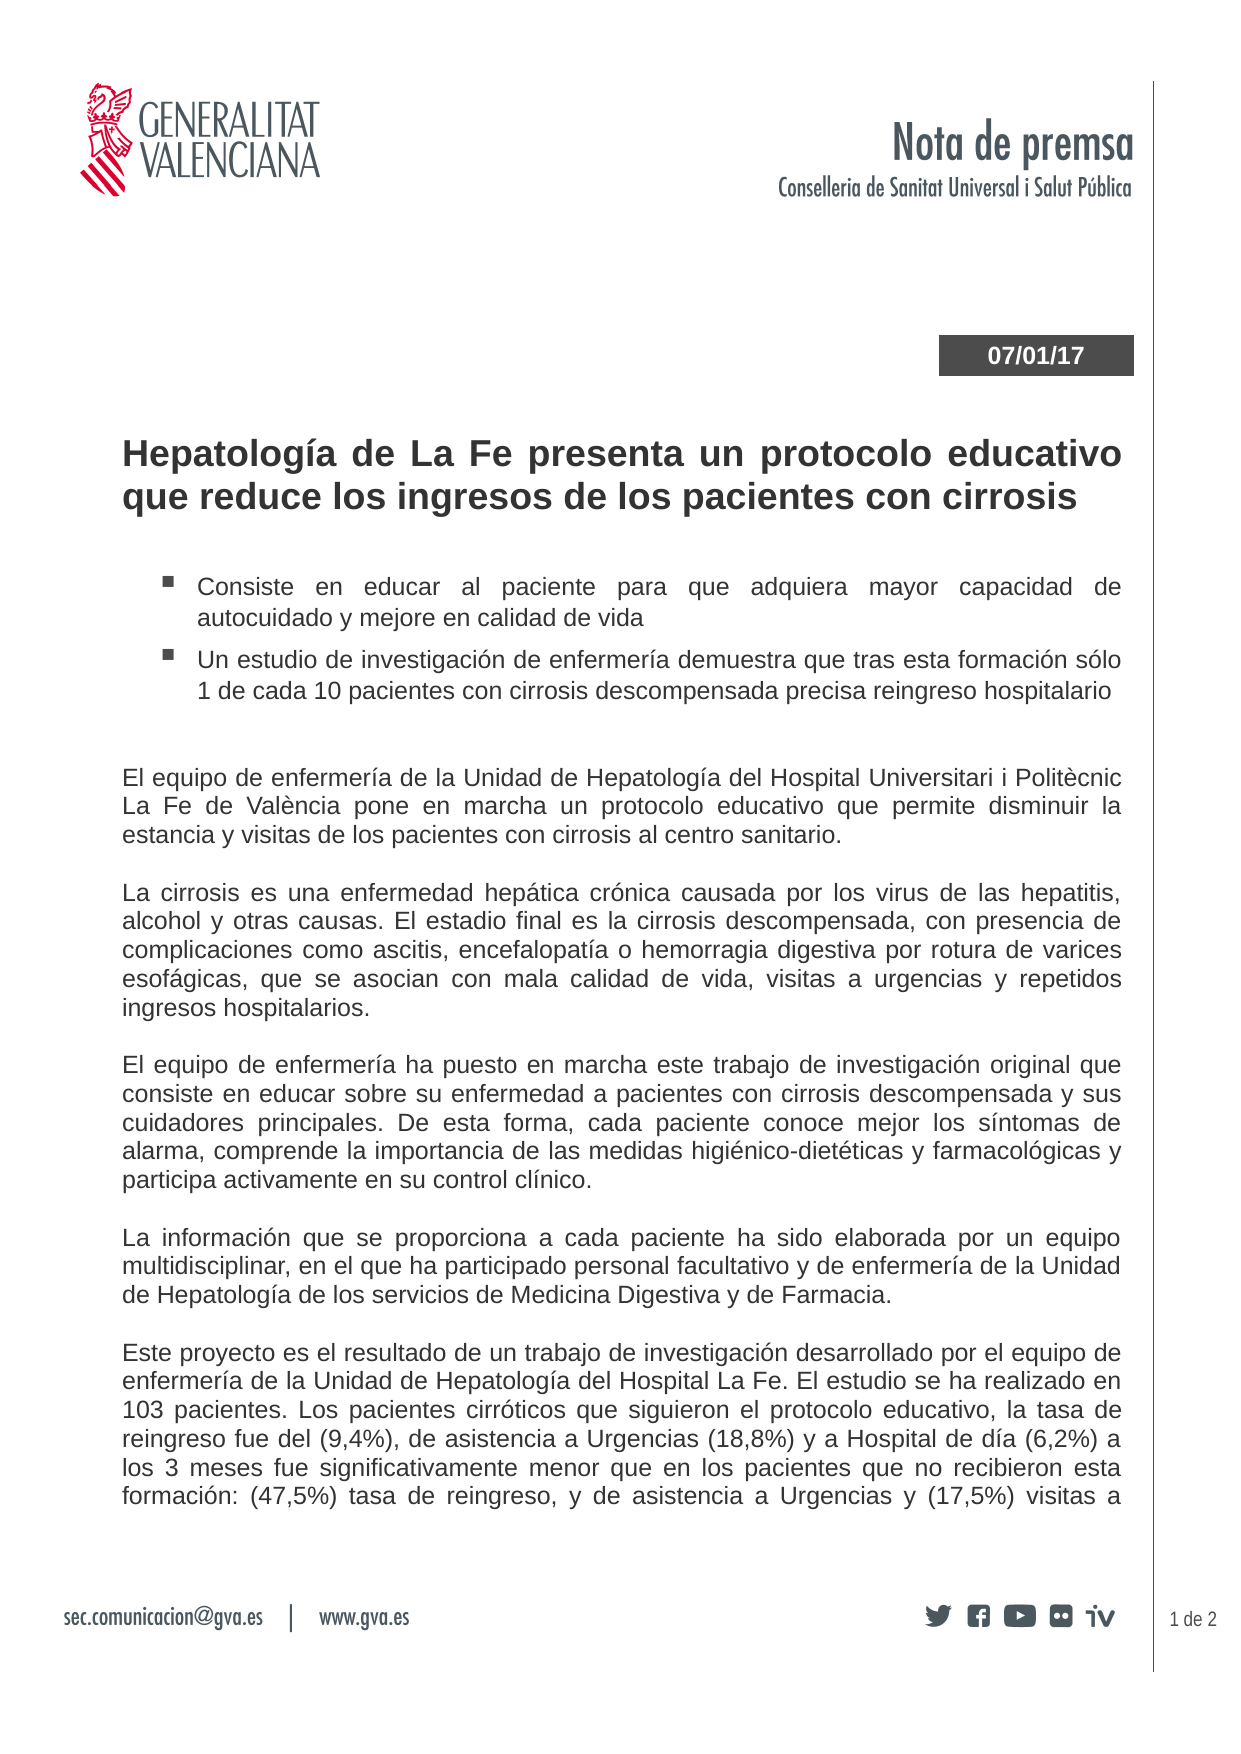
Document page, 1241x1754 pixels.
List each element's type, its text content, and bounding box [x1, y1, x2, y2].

text El equipo de enfermería de la Unidad de Hepatología del Hospital Universitari i Politècnic La Fe de València pone en marcha un protocolo educativo que permite disminuir la estancia y visitas de los pacientes con cirrosis al centro sanitario. [122, 762, 1123, 849]
text La información que se proporciona a cada paciente ha sido elaborada por un equipo multidisciplinar, en el que ha participado personal facultativo y de enfermería de la Unidad de Hepatología de los servicios de Medicina Digestiva y de Farmacia. [122, 1222, 1123, 1309]
text El equipo de enfermería ha puesto en marcha este trabajo de investigación original que consiste en educar sobre su enfermedad a pacientes con cirrosis descompensada y sus cuidadores principales. De esta forma, cada paciente conoce mejor los síntomas de alarma, comprende la importancia de las medidas higiénico-dietéticas y farmacológicas y participa activamente en su control clínico. [122, 1050, 1123, 1194]
text Hepatología de La Fe presenta un protocolo educativo que reduce los ingresos de los pacientes con cirrosis [122, 431, 1123, 517]
table_header 30/06/17 [940, 336, 1133, 375]
picture [0, 0, 1241, 278]
text La cirrosis es una enfermedad hepática crónica causada por los virus de las hepatitis, alcohol y otras causas. El estadio final es la cirrosis descompensada, con presencia de complicaciones como ascitis, encefalopatía o hemorragia digestiva por rotura de varices esofágicas, que se asocian con mala calidad de vida, visitas a urgencias y repetidos ingresos hospitalarios. [122, 877, 1123, 1021]
picture [0, 1582, 1241, 1754]
text Este proyecto es el resultado de un trabajo de investigación desarrollado por el equipo de enfermería de la Unidad de Hepatología del Hospital La Fe. El estudio se ha realizado en 103 pacientes. Los pacientes cirróticos que siguieron el protocolo educativo, la tasa de reingreso fue del (9,4%), de asistencia a Urgencias (18,8%) y a Hospital de día (6,2%) a los 3 meses fue significativamente menor que en los pacientes que no recibieron esta formación: (47,5%) tasa de reingreso, y de asistencia a Urgencias y (17,5%) visitas a [122, 1337, 1123, 1510]
list Un estudio de investigación de enfermería demuestra que tras esta formación sólo 1 de cada 10 pacientes con cirrosis descompensada precisa reingreso hospitalario [159, 642, 1123, 705]
table_header [122, 335, 939, 375]
list Consiste en educar al paciente para que adquiera mayor capacidad de autocuidado y mejore en calidad de vida [159, 569, 1123, 632]
